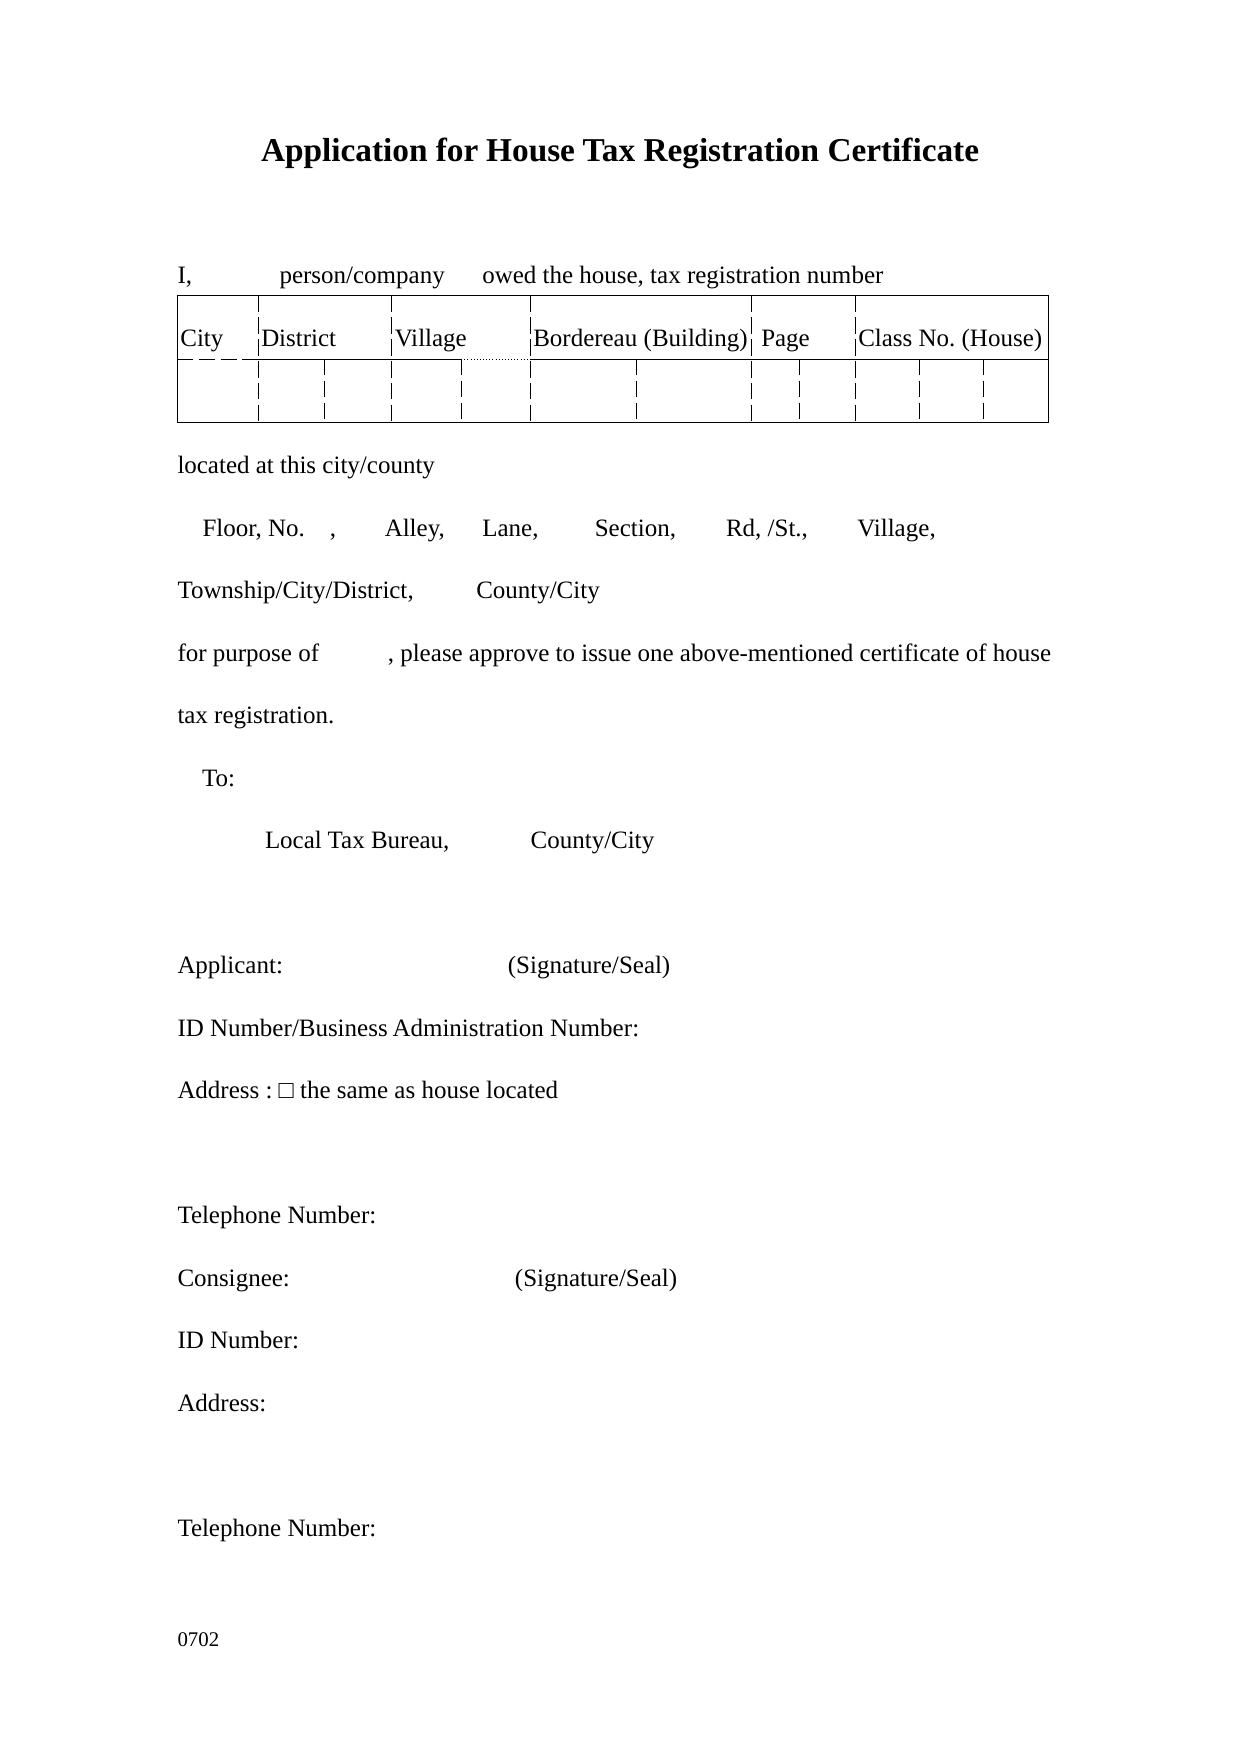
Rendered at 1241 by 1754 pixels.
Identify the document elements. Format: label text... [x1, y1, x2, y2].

text ID Number/Business Administration Number: [177, 986, 1063, 1048]
table_cell [984, 360, 1048, 422]
text Address : □ the same as house located [177, 1048, 1063, 1111]
text Address: [177, 1361, 1063, 1423]
table_cell [462, 359, 530, 422]
text Telephone Number: [177, 1486, 1063, 1548]
table_cell [530, 360, 637, 422]
table_cell [392, 360, 462, 422]
text Telephone Number: [177, 1173, 1063, 1236]
text Applicant: (Signature/Seal) [177, 923, 1063, 986]
text Floor, No. , Alley, Lane, Section, Rd, /St., Village, Township/City/District, County/City [177, 486, 1063, 611]
text To: [177, 736, 1063, 798]
table_header Class No. (House) [855, 296, 1048, 359]
table_cell [325, 360, 392, 422]
text Local Tax Bureau, County/City [177, 798, 1063, 861]
table_header Village [392, 296, 530, 359]
text located at this city/county [177, 423, 1063, 486]
table_header Page [752, 296, 855, 359]
table_cell [752, 360, 800, 422]
table_cell [920, 360, 984, 422]
text ID Number: [177, 1298, 1063, 1361]
table_header City [178, 296, 258, 359]
text for purpose of , please approve to issue one above-mentioned certificate of house tax registration. [177, 611, 1063, 736]
text Application for House Tax Registration Certificate [177, 108, 1063, 170]
table_cell [800, 360, 855, 422]
text Consignee: (Signature/Seal) [177, 1236, 1063, 1298]
table_cell [258, 360, 324, 422]
table_cell [855, 360, 919, 422]
table_cell [637, 360, 752, 422]
text I, person/company owed the house, tax registration number [177, 233, 1063, 295]
table_cell [178, 359, 258, 422]
table_header District [258, 296, 392, 359]
table_header Bordereau (Building) [530, 296, 752, 359]
